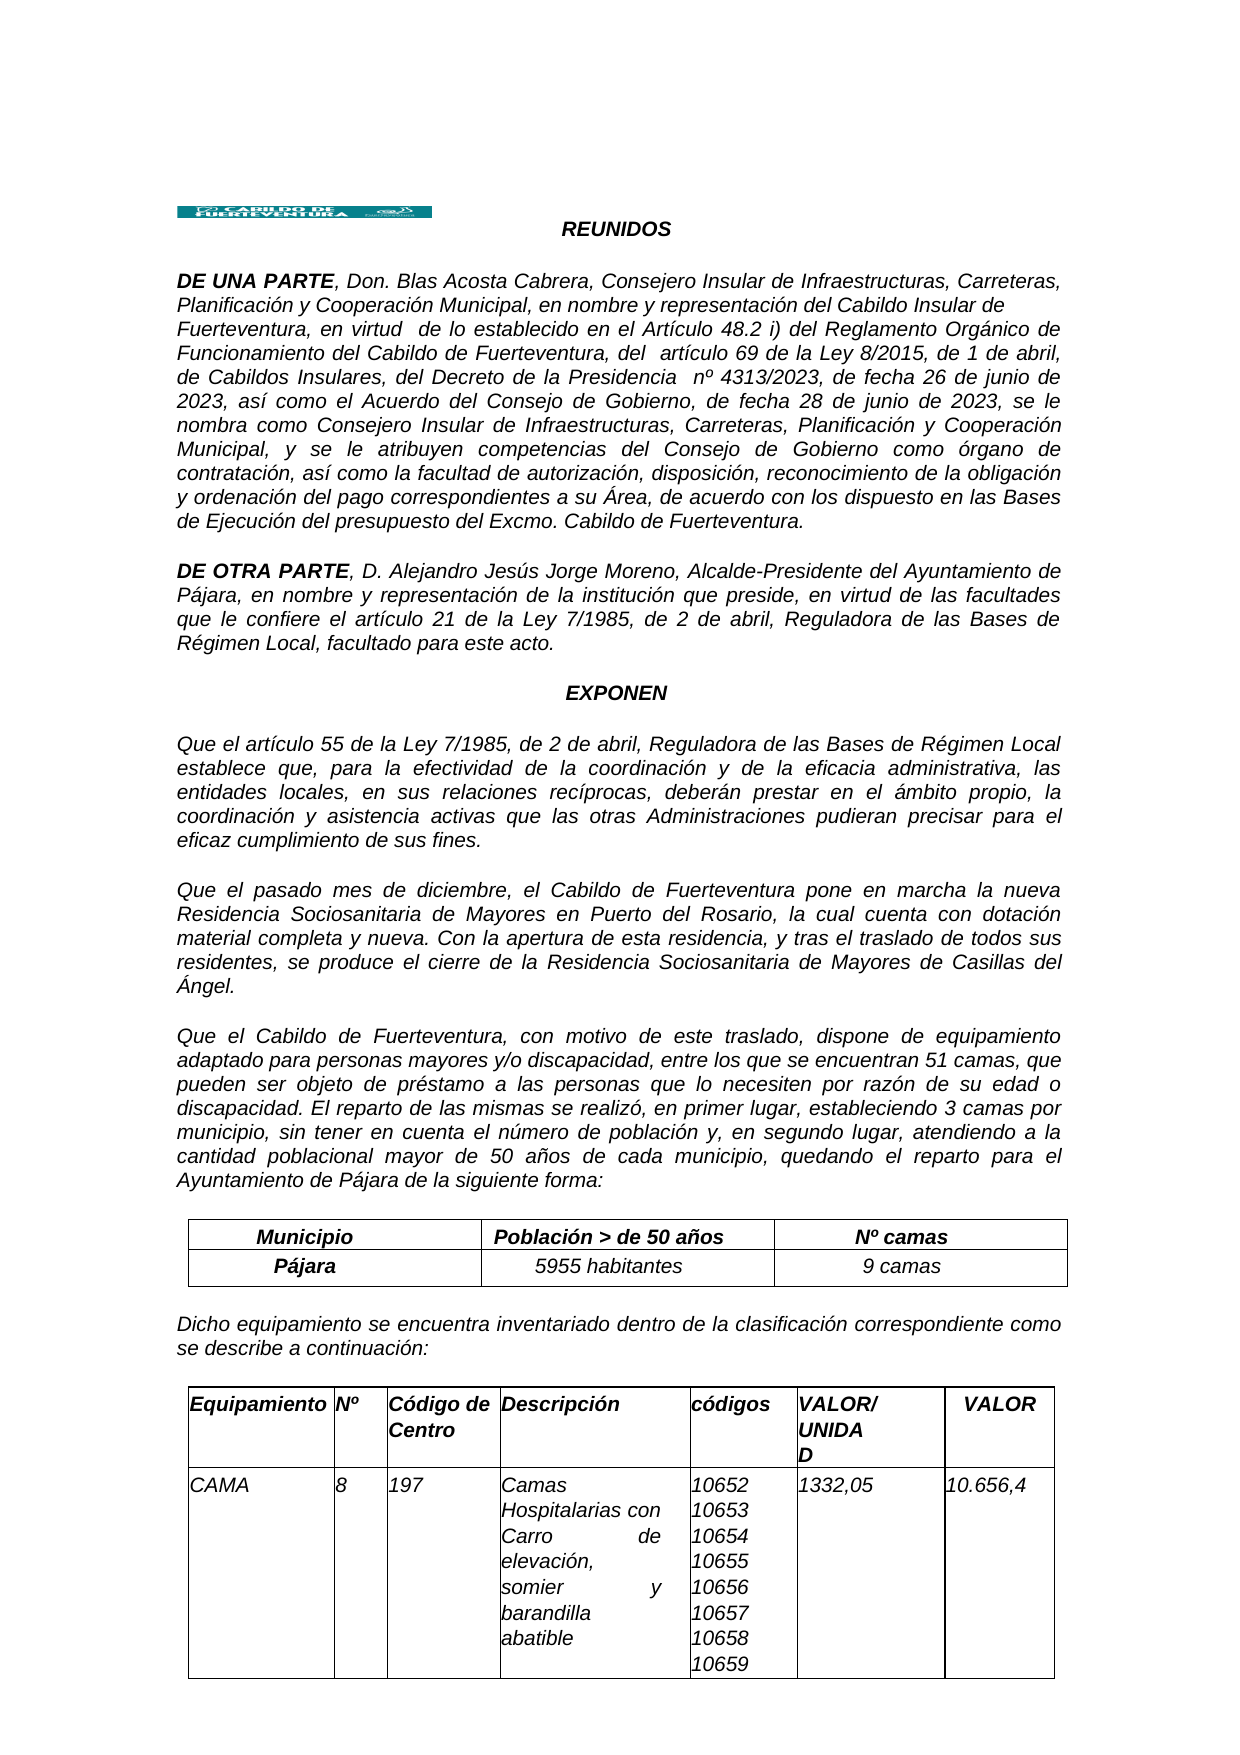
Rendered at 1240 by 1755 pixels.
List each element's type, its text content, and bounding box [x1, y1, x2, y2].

text Que el pasado mes de diciembre, el Cabildo de Fuerteventura pone en marcha la nueva Residencia Sociosanitaria de Mayores en Puerto del Rosario, la cual cuenta con dotación material completa y nueva. Con la apertura de esta residencia, y tras el traslado de todos sus residentes, se produce el cierre de la Residencia Sociosanitaria de Mayores de Casillas del Ángel. [177, 878, 1065, 998]
table_header Código de Centro [388, 1388, 500, 1467]
table_header Descripción [501, 1388, 690, 1467]
text Fuerteventura, en virtud de lo establecido en el Artículo 48.2 i) del Reglamento Orgánico de Funcionamiento del Cabildo de Fuerteventura, del artículo 69 de la Ley 8/2015, de 1 de abril, de Cabildos Insulares, del Decreto de la Presidencia nº 4313/2023, de fecha 26 de junio de 2023, así como el Acuerdo del Consejo de Gobierno, de fecha 28 de junio de 2023, se le nombra como Consejero Insular de Infraestructuras, Carreteras, Planificación y Cooperación Municipal, y se le atribuyen competencias del Consejo de Gobierno como órgano de contratación, así como la facultad de autorización, disposición, reconocimiento de la obligación y ordenación del pago correspondientes a su Área, de acuerdo con los dispuesto en las Bases de Ejecución del presupuesto del Excmo. Cabildo de Fuerteventura. [177, 317, 1065, 533]
picture [177, 206, 432, 218]
table_header Equipamiento [189, 1388, 334, 1467]
subtitle EXPONEN [177, 681, 1063, 705]
table_header VALOR/UNIDA D [798, 1388, 944, 1467]
text Que el Cabildo de Fuerteventura, con motivo de este traslado, dispone de equipamiento adaptado para personas mayores y/o discapacidad, entre los que se encuentran 51 camas, que pueden ser objeto de préstamo a las personas que lo necesiten por razón de su edad o discapacidad. El reparto de las mismas se realizó, en primer lugar, estableciendo 3 camas por municipio, sin tener en cuenta el número de población y, en segundo lugar, atendiendo a la cantidad poblacional mayor de 50 años de cada municipio, quedando el reparto para el Ayuntamiento de Pájara de la siguiente forma: [177, 1024, 1065, 1192]
table_cell 10.656,4 [946, 1468, 1054, 1678]
table_cell 10652 10653 10654 10655 10656 10657 10658 10659 [691, 1468, 797, 1678]
text Que el artículo 55 de la Ley 7/1985, de 2 de abril, Reguladora de las Bases de Régimen Local establece que, para la efectividad de la coordinación y de la eficacia administrativa, las entidades locales, en sus relaciones recíprocas, deberán prestar en el ámbito propio, la coordinación y asistencia activas que las otras Administraciones pudieran precisar para el eficaz cumplimiento de sus fines. [177, 732, 1065, 852]
table_cell 8 [335, 1468, 387, 1678]
table_cell CAMA [189, 1468, 334, 1678]
subtitle REUNIDOS [177, 217, 1063, 241]
text DE UNA PARTE, Don. Blas Acosta Cabrera, Consejero Insular de Infraestructuras, Carreteras, Planificación y Cooperación Municipal, en nombre y representación del Cabildo Insular de [177, 268, 1065, 316]
table_header VALOR [946, 1388, 1054, 1467]
table_cell 9 camas [775, 1250, 1067, 1286]
table_cell 1332,05 [798, 1468, 944, 1678]
table_header Nº [335, 1388, 387, 1467]
table_header Municipio [189, 1220, 481, 1249]
table_header Población > de 50 años [482, 1220, 774, 1249]
text Dicho equipamiento se encuentra inventariado dentro de la clasificación correspondiente como se describe a continuación: [177, 1312, 1065, 1360]
table_cell 197 [388, 1468, 500, 1678]
table_cell Camas Hospitalarias con Carro de elevación, somier y barandilla abatible [501, 1468, 690, 1678]
table_header códigos [691, 1388, 797, 1467]
text DE OTRA PARTE, D. Alejandro Jesús Jorge Moreno, Alcalde-Presidente del Ayuntamiento de Pájara, en nombre y representación de la institución que preside, en virtud de las facultades que le confiere el artículo 21 de la Ley 7/1985, de 2 de abril, Reguladora de las Bases de Régimen Local, facultado para este acto. [177, 559, 1065, 654]
table_header Nº camas [775, 1220, 1067, 1249]
table_cell Pájara [189, 1250, 481, 1286]
table_cell 5955 habitantes [482, 1250, 774, 1286]
